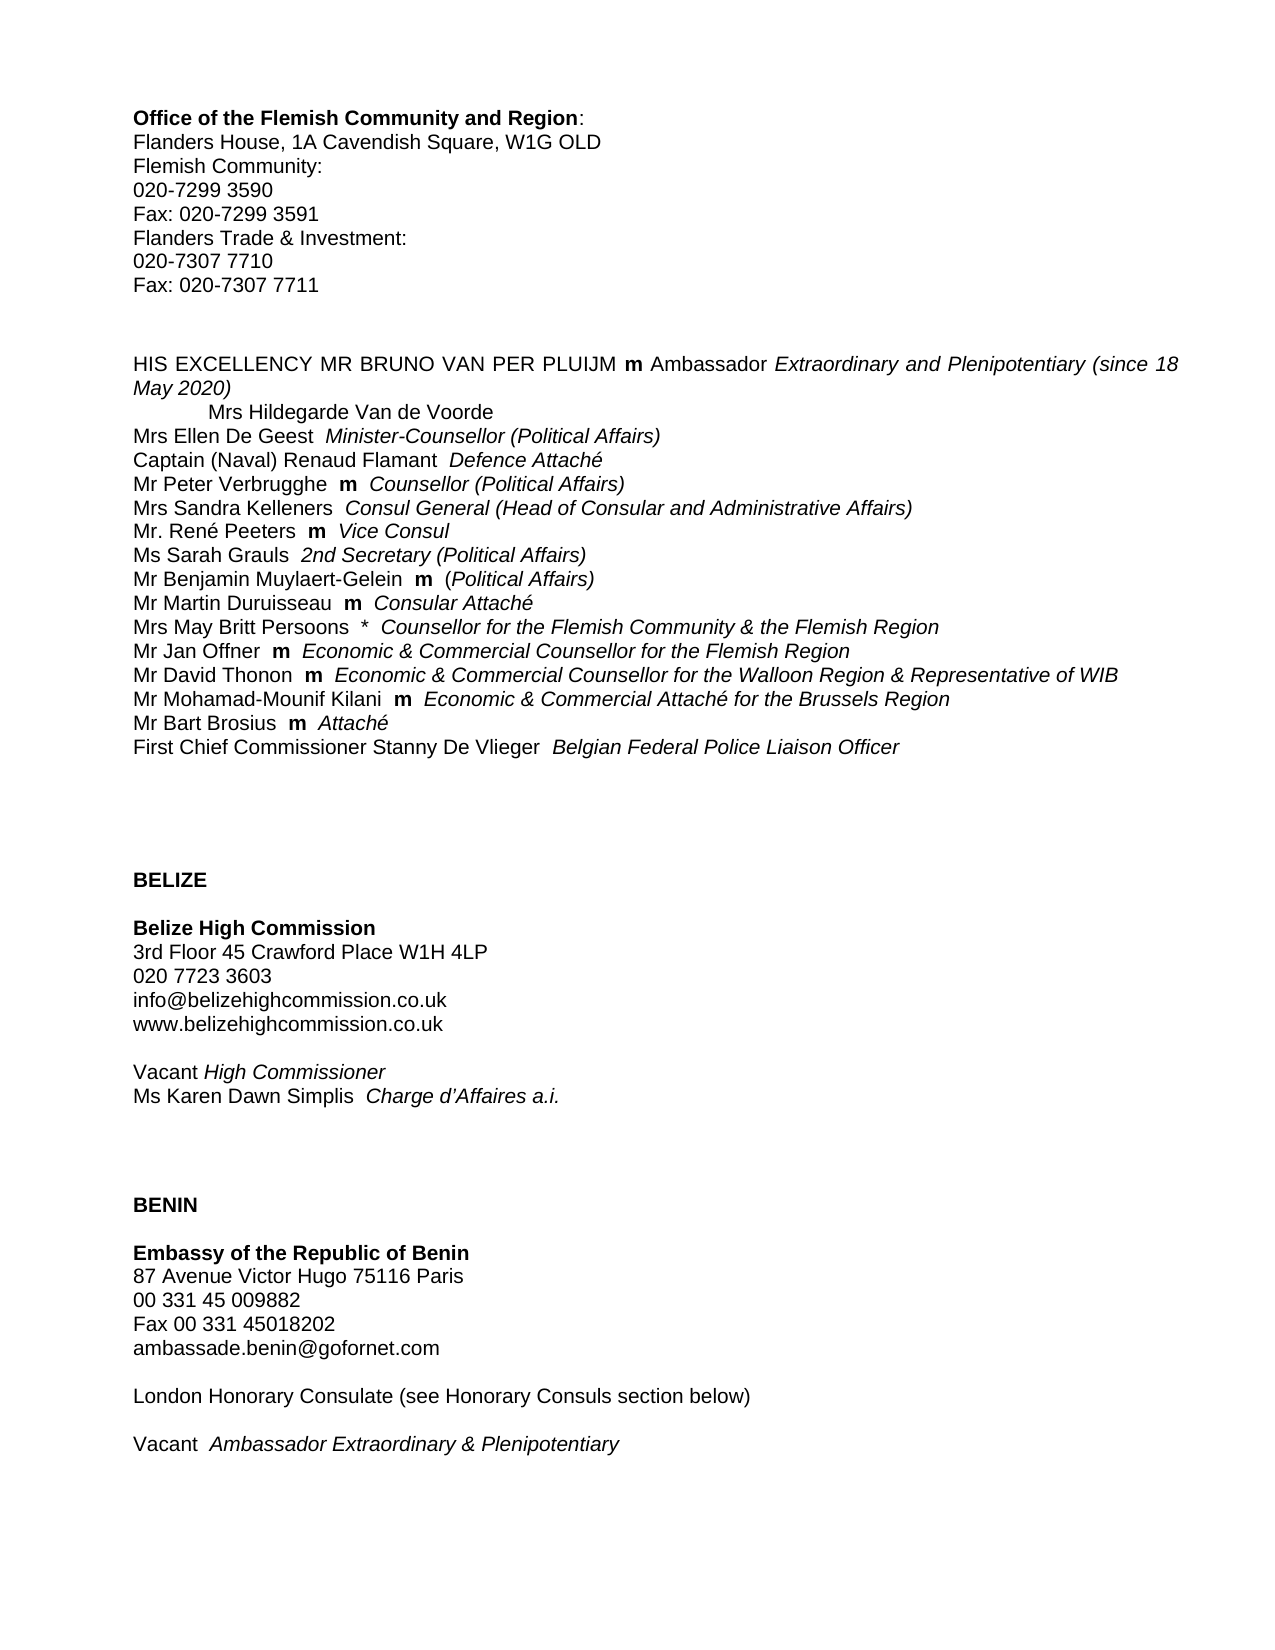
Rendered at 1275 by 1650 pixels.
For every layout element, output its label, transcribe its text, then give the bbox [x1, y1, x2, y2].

text Vacant Ambassador Extraordinary & Plenipotentiary [133, 1432, 1181, 1456]
text Mrs Hildegarde Van de Voorde [133, 399, 1181, 423]
text London Honorary Consulate (see Honorary Consuls section below) [133, 1384, 1181, 1408]
text Ms Sarah Grauls 2nd Secretary (Political Affairs) [133, 543, 1181, 567]
text info@belizehighcommission.co.uk www.belizehighcommission.co.uk [133, 988, 1181, 1036]
text Mr Jan Offner m Economic & Commercial Counsellor for the Flemish Region [133, 639, 1181, 663]
text 020 7723 3603 [133, 964, 1181, 988]
text 020-7307 7710 [133, 249, 1181, 273]
text First Chief Commissioner Stanny De Vlieger Belgian Federal Police Liaison Officer [133, 735, 1181, 759]
text Mr Peter Verbrugghe m Counsellor (Political Affairs) [133, 471, 1181, 495]
text Vacant High Commissioner [133, 1059, 1181, 1083]
text Fax 00 331 45018202 [133, 1312, 1181, 1336]
text Flanders House, 1A Cavendish Square, W1G OLD [133, 129, 1181, 153]
text 87 Avenue Victor Hugo 75116 Paris [133, 1264, 1181, 1288]
text Fax: 020-7307 7711 [133, 273, 1181, 297]
text Office of the Flemish Community and Region: [133, 106, 1181, 129]
text Mrs Ellen De Geest Minister-Counsellor (Political Affairs) [133, 423, 1181, 447]
text HIS EXCELLENCY MR BRUNO VAN PER PLUIJM m Ambassador Extraordinary and Plenipotentiary (since 18 May 2020) [133, 352, 1181, 399]
text Mr Bart Brosius m Attaché [133, 711, 1181, 735]
text 00 331 45 009882 [133, 1288, 1181, 1312]
text BELIZE [133, 868, 1181, 892]
text BENIN [133, 1192, 1181, 1216]
text 020-7299 3590 [133, 177, 1181, 201]
subtitle Embassy of the Republic of Benin [133, 1240, 1181, 1264]
text ambassade.benin@gofornet.com [133, 1336, 1181, 1360]
text Mr Martin Duruisseau m Consular Attaché [133, 591, 1181, 615]
text Mrs Sandra Kelleners Consul General (Head of Consular and Administrative Affairs) [133, 495, 1181, 519]
text Fax: 020-7299 3591 [133, 201, 1181, 225]
text Mr David Thonon m Economic & Commercial Counsellor for the Walloon Region & Representative of WIB [133, 663, 1181, 687]
text Mr Benjamin Muylaert-Gelein m (Political Affairs) [133, 567, 1181, 591]
text Flemish Community: [133, 153, 1181, 177]
text Belize High Commission [133, 916, 1181, 940]
text Mrs May Britt Persoons * Counsellor for the Flemish Community & the Flemish Region [133, 615, 1181, 639]
text Flanders Trade & Investment: [133, 225, 1181, 249]
text Mr. René Peeters m Vice Consul [133, 519, 1181, 543]
text Mr Mohamad-Mounif Kilani m Economic & Commercial Attaché for the Brussels Region [133, 687, 1181, 711]
text Ms Karen Dawn Simplis Charge d’Affaires a.i. [133, 1083, 1181, 1107]
text 3rd Floor 45 Crawford Place W1H 4LP [133, 940, 1181, 964]
text Captain (Naval) Renaud Flamant Defence Attaché [133, 447, 1181, 471]
